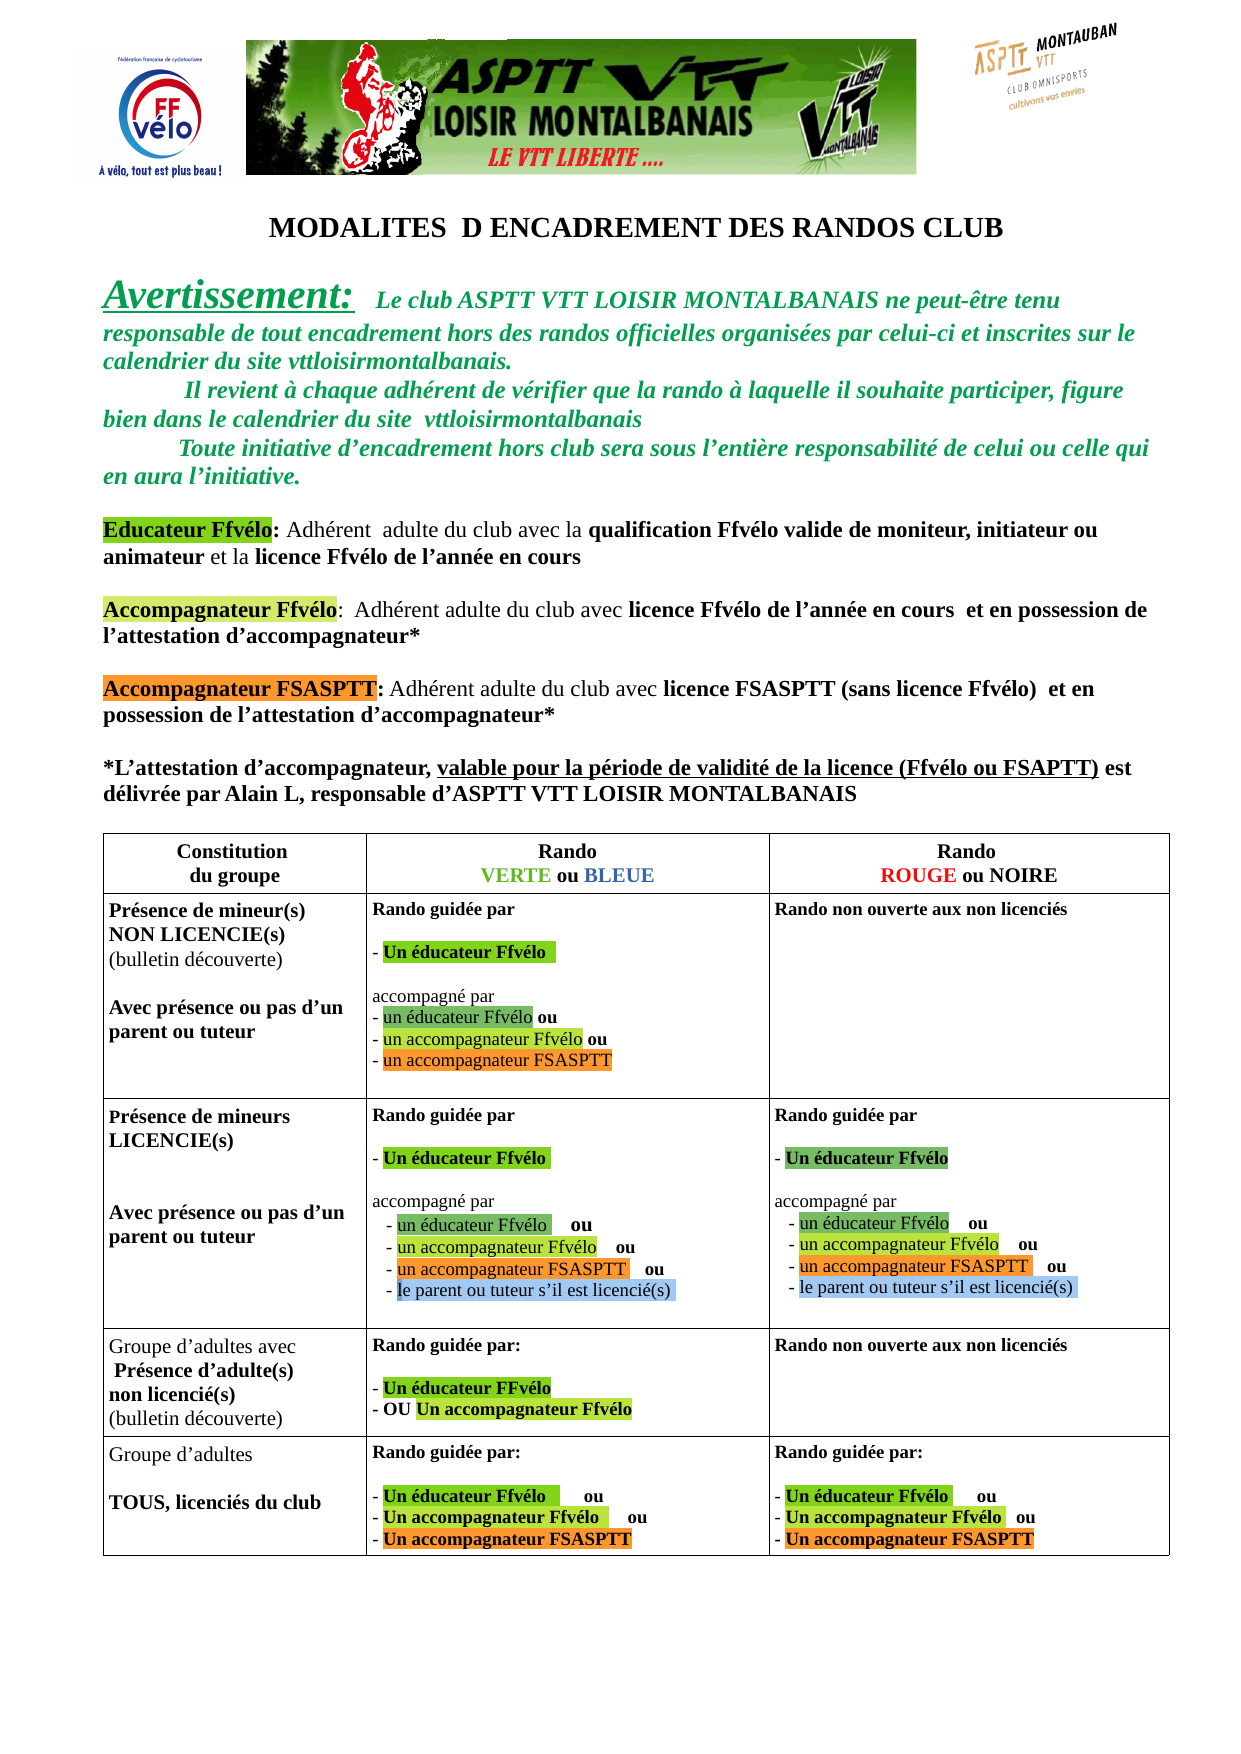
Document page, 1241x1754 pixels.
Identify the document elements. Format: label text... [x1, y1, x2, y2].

picture [74, 39, 917, 183]
text Avertissement: Le club ASPTT VTT LOISIR MONTALBANAIS ne peut-être tenu responsable de tout encadrement hors des randos officielles organisées par celui-ci et inscrites sur le calendrier du site vttloisirmontalbanais. [103, 270, 1169, 375]
table_header Rando VERTE ou BLEUE [367, 834, 769, 892]
text MODALITES D ENCADREMENT DES RANDOS CLUB [103, 210, 1169, 243]
table_cell Rando guidée par: - Un éducateur Ffvélo ou - Un accompagnateur Ffvélo ou - Un accompagnateur FSASPTT [367, 1437, 769, 1555]
text Il revient à chaque adhérent de vérifier que la rando à laquelle il souhaite participer, figure bien dans le calendrier du site vttloisirmontalbanais [103, 375, 1169, 433]
table_cell Groupe d’adultes avec Présence d’adulte(s) non licencié(s) (bulletin découverte) [104, 1329, 366, 1436]
table_header Constitution du groupe [104, 834, 366, 892]
table_cell Rando guidée par: - Un éducateur FFvélo - OU Un accompagnateur Ffvélo [367, 1329, 769, 1436]
table_cell Rando non ouverte aux non licenciés [770, 894, 1169, 1098]
text Accompagnateur FSASPTT: Adhérent adulte du club avec licence FSASPTT (sans licence Ffvélo) et en possession de l’attestation d’accompagnateur* [103, 675, 1169, 727]
text Accompagnateur Ffvélo: Adhérent adulte du club avec licence Ffvélo de l’année en cours et en possession de l’attestation d’accompagnateur* [103, 596, 1169, 648]
table_cell Présence de mineurs LICENCIE(s) Avec présence ou pas d’un parent ou tuteur [104, 1099, 366, 1328]
picture [955, 0, 1136, 132]
table_header Rando ROUGE ou NOIRE [770, 834, 1169, 892]
table_cell Rando guidée par: - Un éducateur Ffvélo ou - Un accompagnateur Ffvélo ou - Un accompagnateur FSASPTT [770, 1437, 1169, 1555]
text *L’attestation d’accompagnateur, valable pour la période de validité de la licence (Ffvélo ou FSAPTT) est délivrée par Alain L, responsable d’ASPTT VTT LOISIR MONTALBANAIS [103, 754, 1169, 806]
table_cell Rando guidée par - Un éducateur Ffvélo accompagné par - un éducateur Ffvélo ou - un accompagnateur Ffvélo ou - un accompagnateur FSASPTT [367, 894, 769, 1098]
table_cell Rando guidée par - Un éducateur Ffvélo accompagné par - un éducateur Ffvélo ou - un accompagnateur Ffvélo ou - un accompagnateur FSASPTT ou - le parent ou tuteur s’il est licencié(s) [367, 1099, 769, 1328]
table_cell Groupe d’adultes TOUS, licenciés du club [104, 1437, 366, 1555]
table_cell Présence de mineur(s) NON LICENCIE(s) (bulletin découverte) Avec présence ou pas d’un parent ou tuteur [104, 894, 366, 1098]
text Educateur Ffvélo: Adhérent adulte du club avec la qualification Ffvélo valide de moniteur, initiateur ou animateur et la licence Ffvélo de l’année en cours [103, 517, 1169, 569]
table_cell Rando non ouverte aux non licenciés [770, 1329, 1169, 1436]
text Toute initiative d’encadrement hors club sera sous l’entière responsabilité de celui ou celle qui en aura l’initiative. [103, 433, 1169, 490]
table_cell Rando guidée par - Un éducateur Ffvélo accompagné par - un éducateur Ffvélo ou - un accompagnateur Ffvélo ou - un accompagnateur FSASPTT ou - le parent ou tuteur s’il est licencié(s) [770, 1099, 1169, 1328]
